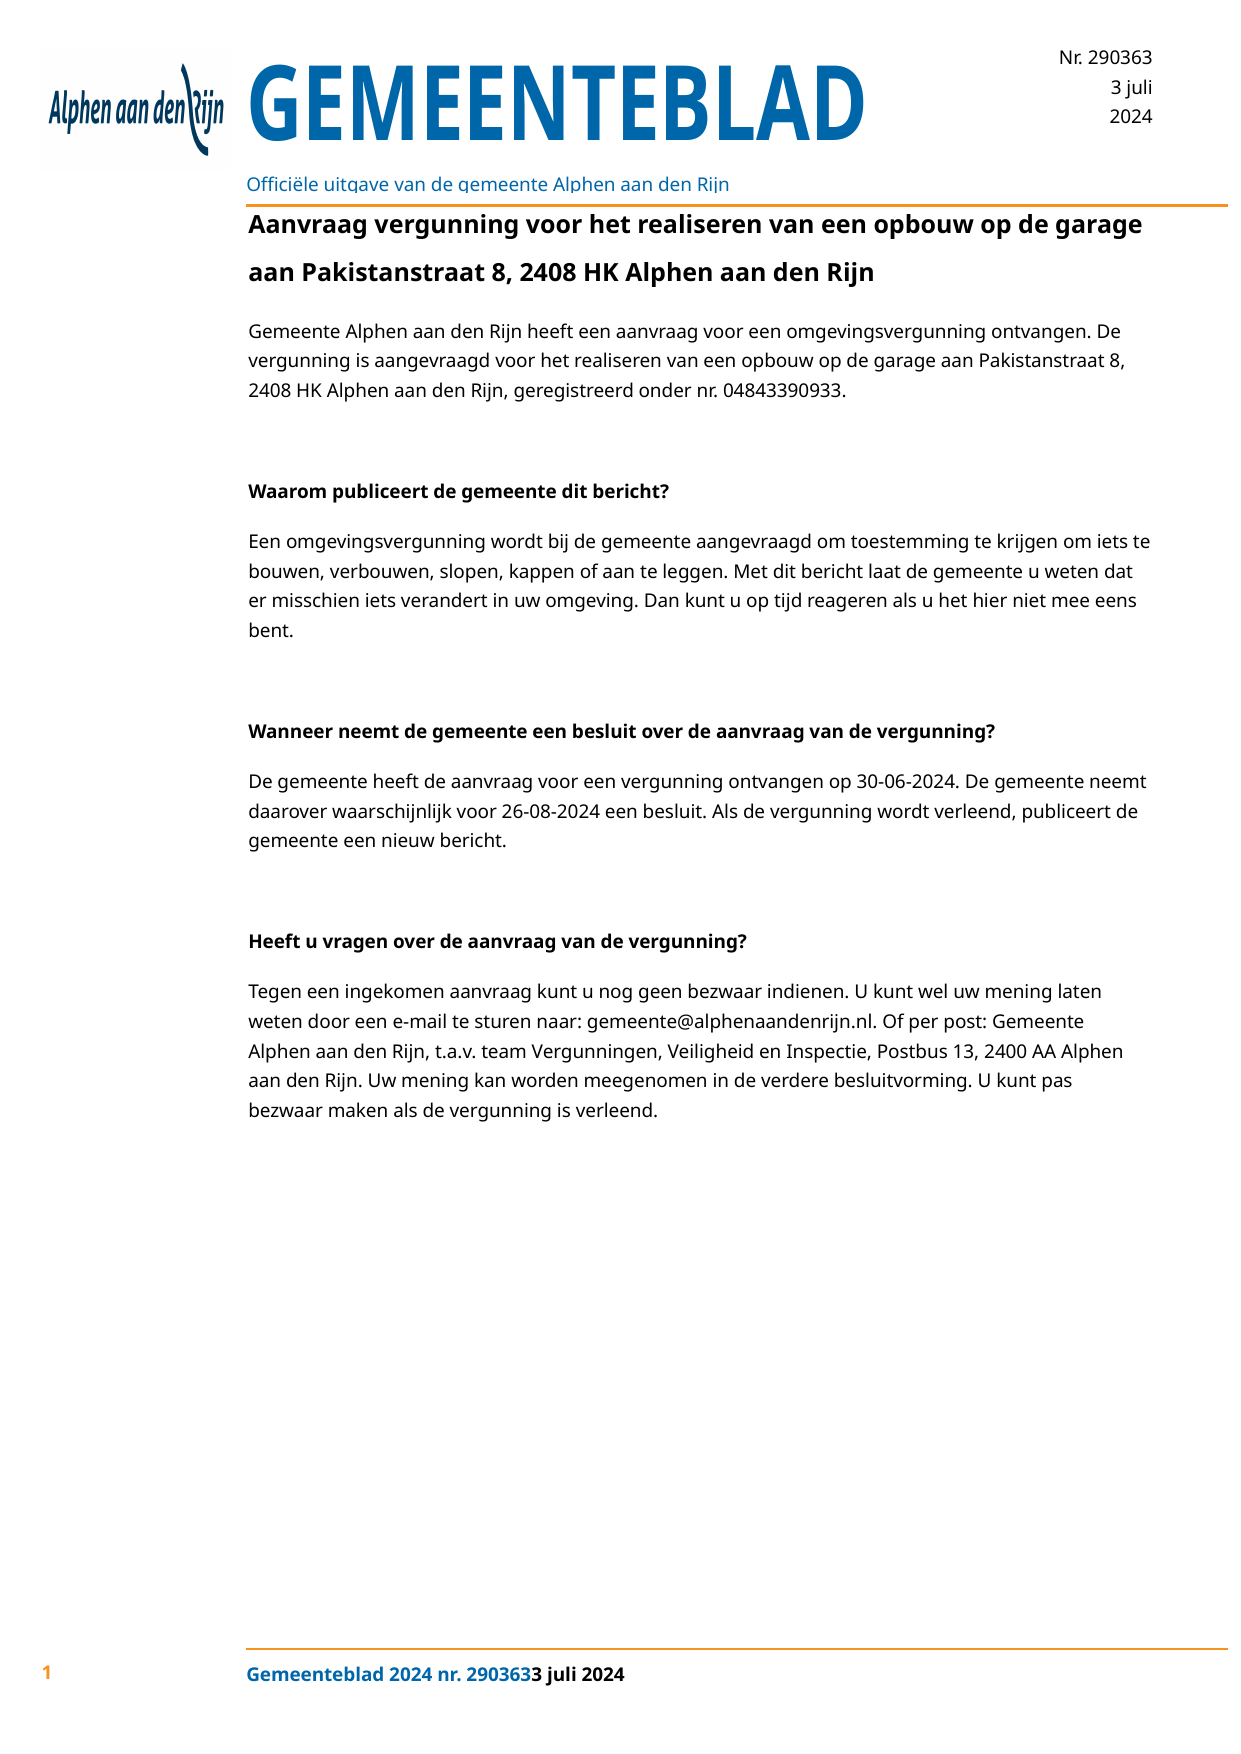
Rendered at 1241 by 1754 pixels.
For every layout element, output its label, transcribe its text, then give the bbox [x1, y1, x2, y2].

text Tegen een ingekomen aanvraag kunt u nog geen bezwaar indienen. U kunt wel uw mening laten weten door een e-mail te sturen naar: gemeente@alphenaandenrijn.nl. Of per post: Gemeente Alphen aan den Rijn, t.a.v. team Vergunningen, Veiligheid en Inspectie, Postbus 13, 2400 AA Alphen aan den Rijn. Uw mening kan worden meegenomen in de verdere besluitvorming. U kunt pas bezwaar maken als de vergunning is verleend. [248, 979, 1152, 1123]
text Een omgevingsvergunning wordt bij de gemeente aangevraagd om toestemming te krijgen om iets te bouwen, verbouwen, slopen, kappen of aan te leggen. Met dit bericht laat de gemeente u weten dat er misschien iets verandert in uw omgeving. Dan kunt u op tijd reageren als u het hier niet mee eens bent. [248, 528, 1152, 643]
picture [41, 47, 231, 172]
text Aanvraag vergunning voor het realiseren van een opbouw op de garage aan Pakistanstraat 8, 2408 HK Alphen aan den Rijn [248, 207, 1152, 288]
text Waarom publiceert de gemeente dit bericht? [248, 478, 1152, 504]
text De gemeente heeft de aanvraag voor een vergunning ontvangen op 30-06-2024. De gemeente neemt daarover waarschijnlijk voor 26-08-2024 een besluit. Als de vergunning wordt verleend, publiceert de gemeente een nieuw bericht. [248, 768, 1152, 853]
text Gemeente Alphen aan den Rijn heeft een aanvraag voor een omgevingsvergunning ontvangen. De vergunning is aangevraagd voor het realiseren van een opbouw op de garage aan Pakistanstraat 8, 2408 HK Alphen aan den Rijn, geregistreerd onder nr. 04843390933. [248, 318, 1152, 403]
text Heeft u vragen over de aanvraag van de vergunning? [248, 928, 1152, 954]
text Wanneer neemt de gemeente een besluit over de aanvraag van de vergunning? [248, 718, 1152, 744]
